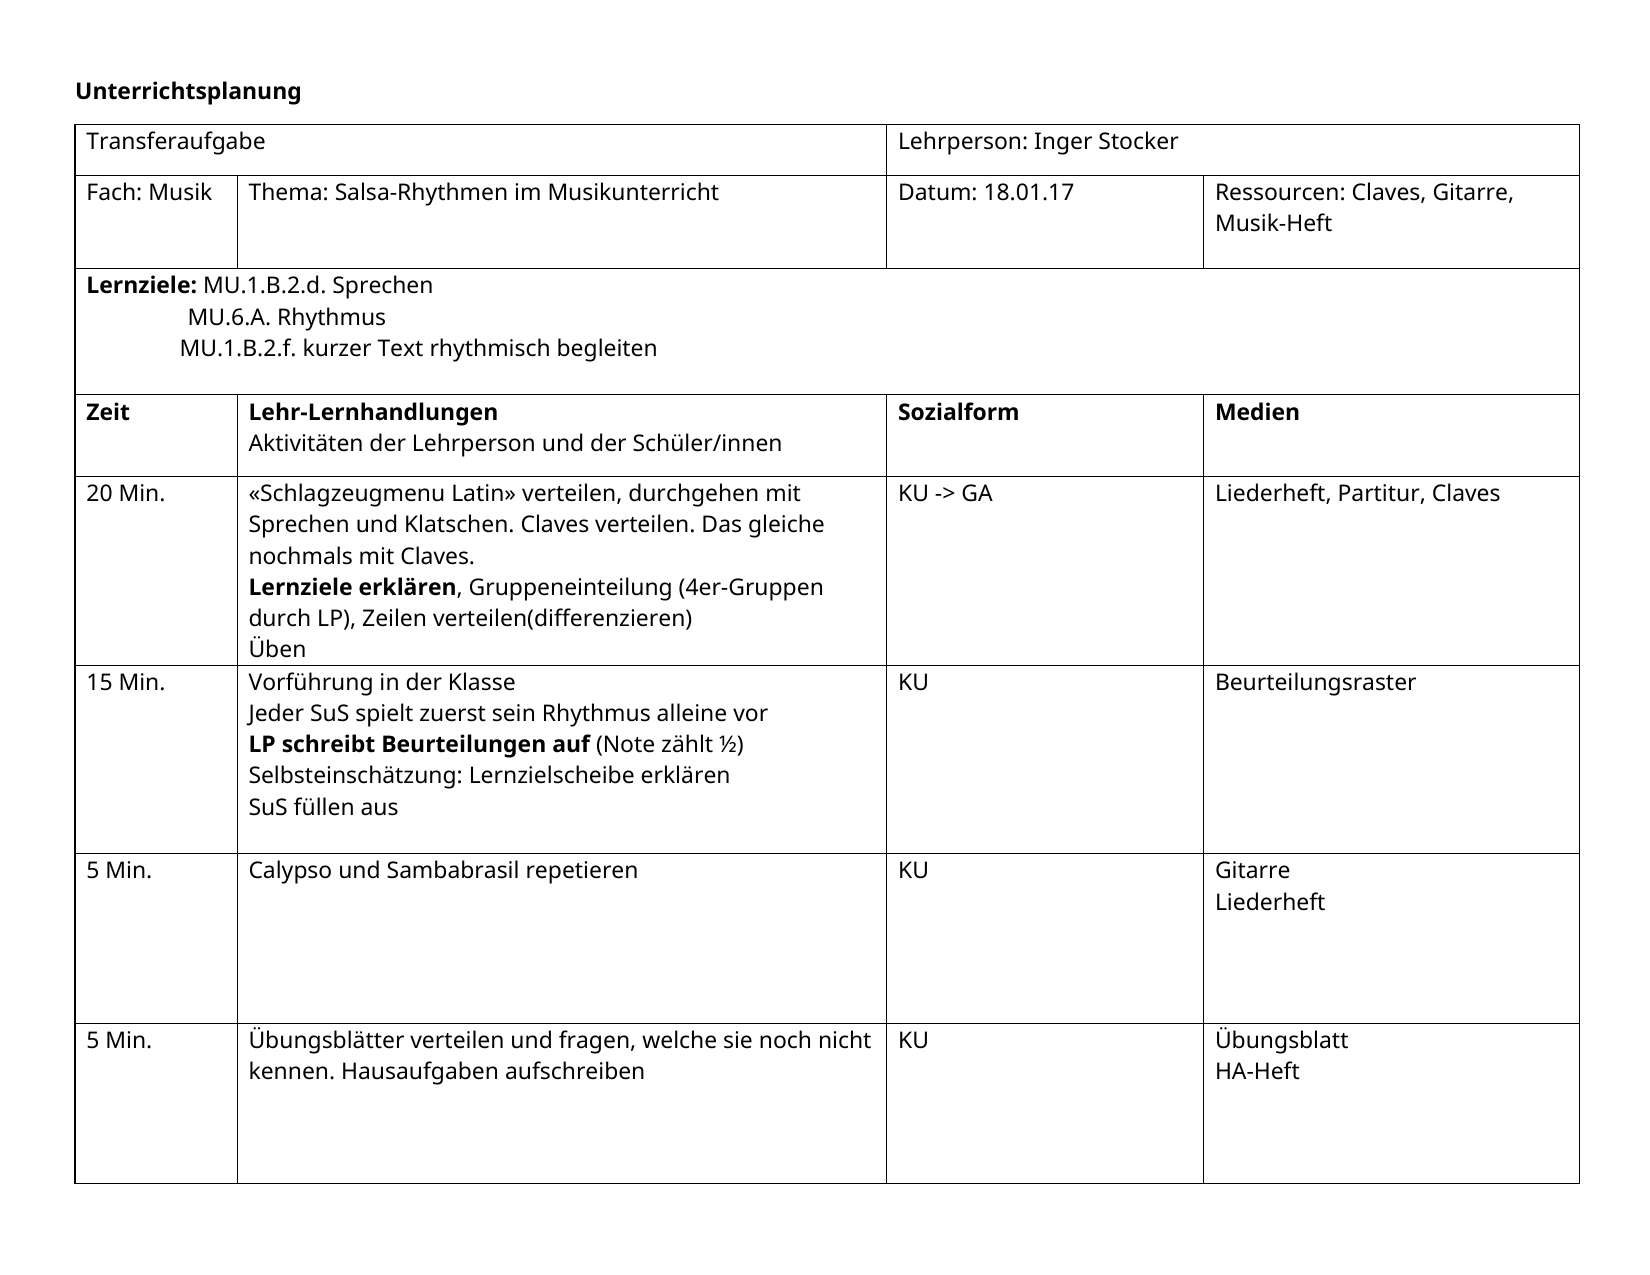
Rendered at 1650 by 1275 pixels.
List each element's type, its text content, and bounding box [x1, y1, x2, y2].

table_cell 15 Min. [76, 666, 237, 853]
table_header Lehrperson: Inger Stocker [887, 125, 1579, 175]
table_cell Liederheft, Partitur, Claves [1204, 477, 1579, 665]
table_cell Lehr-Lernhandlungen Aktivitäten der Lehrperson und der Schüler/innen [238, 395, 886, 476]
table_cell 20 Min. [76, 477, 237, 665]
table_cell 5 Min. [76, 1024, 237, 1183]
table_cell Medien [1204, 395, 1579, 476]
table_cell Beurteilungsraster [1204, 666, 1579, 853]
table_cell Lernziele: MU.1.B.2.d. Sprechen MU.6.A. Rhythmus MU.1.B.2.f. kurzer Text rhythmisch begleiten [76, 269, 1579, 394]
table_cell 5 Min. [76, 854, 237, 1023]
table_cell KU [887, 854, 1203, 1023]
table_cell Sozialform [887, 395, 1203, 476]
table_cell Fach: Musik [76, 176, 237, 268]
table_header Transferaufgabe [76, 125, 886, 175]
table_cell KU -> GA [887, 477, 1203, 665]
table_cell KU [887, 666, 1203, 853]
table_cell Thema: Salsa-Rhythmen im Musikunterricht [238, 176, 886, 268]
table_cell Zeit [76, 395, 237, 476]
table_cell Calypso und Sambabrasil repetieren [238, 854, 886, 1023]
table_cell Datum: 18.01.17 [887, 176, 1203, 268]
table_cell Gitarre Liederheft [1204, 854, 1579, 1023]
table_cell Übungsblatt HA-Heft [1204, 1024, 1579, 1183]
table_cell Übungsblätter verteilen und fragen, welche sie noch nicht kennen. Hausaufgaben aufschreiben [238, 1024, 886, 1183]
table_cell «Schlagzeugmenu Latin» verteilen, durchgehen mit Sprechen und Klatschen. Claves verteilen. Das gleiche nochmals mit Claves. Lernziele erklären, Gruppeneinteilung (4er-Gruppen durch LP), Zeilen verteilen(differenzieren) Üben [238, 477, 886, 665]
table_cell KU [887, 1024, 1203, 1183]
text Unterrichtsplanung [75, 75, 1575, 106]
table_cell Ressourcen: Claves, Gitarre, Musik-Heft [1204, 176, 1579, 268]
table_cell Vorführung in der Klasse Jeder SuS spielt zuerst sein Rhythmus alleine vor LP schreibt Beurteilungen auf (Note zählt ½) Selbsteinschätzung: Lernzielscheibe erklären SuS füllen aus [238, 666, 886, 853]
